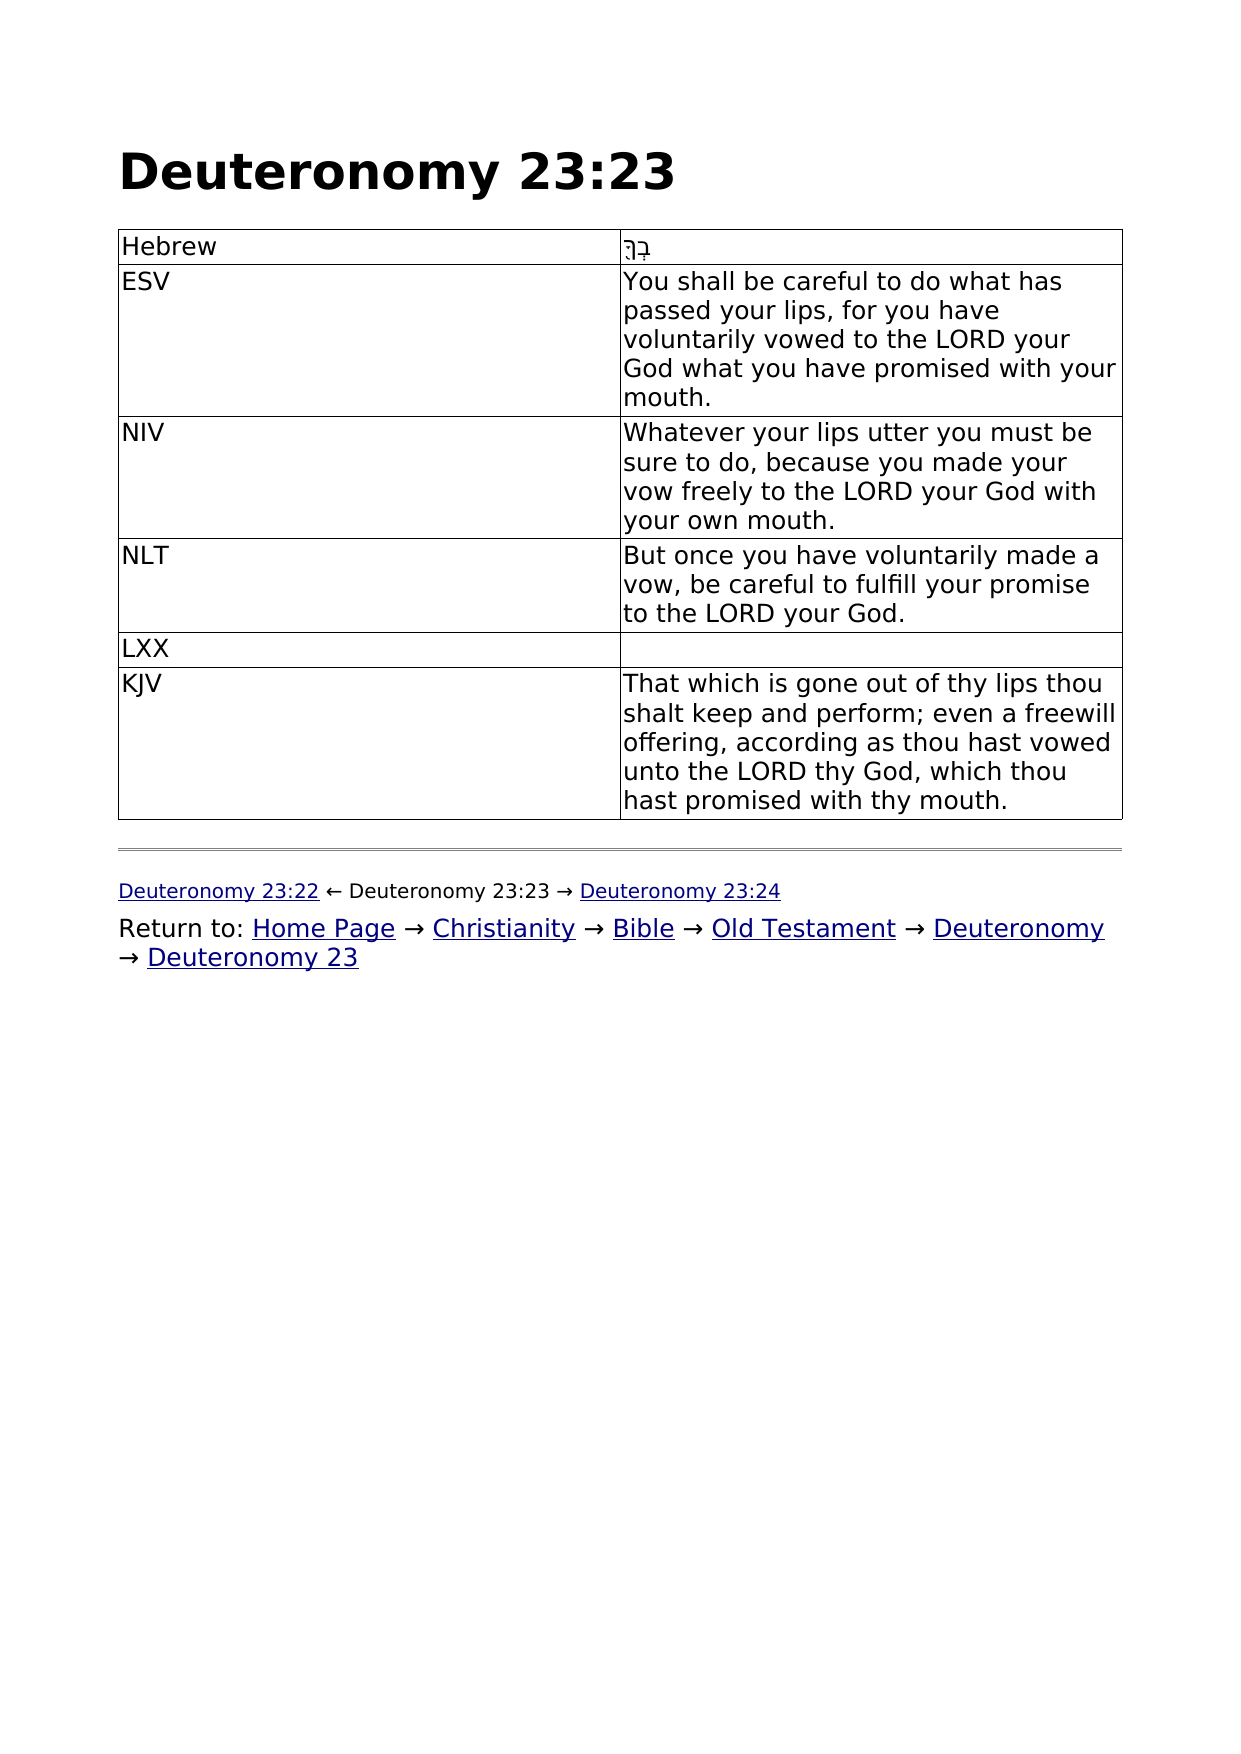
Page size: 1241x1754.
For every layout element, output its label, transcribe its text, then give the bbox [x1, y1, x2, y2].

table_header בְךָ֖ [621, 230, 1122, 264]
table_cell ESV [119, 265, 620, 416]
text Return to: Home Page → Christianity → Bible → Old Testament → Deuteronomy → Deuteronomy 23 [118, 914, 1122, 972]
table_cell NLT [119, 539, 620, 632]
table_cell [621, 633, 1122, 667]
subtitle Deuteronomy 23:23 [118, 143, 1122, 201]
table_cell NIV [119, 417, 620, 538]
table_header Hebrew [119, 230, 620, 264]
table_cell But once you have voluntarily made a vow, be careful to fulfill your promise to the LORD your God. [621, 539, 1122, 632]
text Deuteronomy 23:22 ← Deuteronomy 23:23 → Deuteronomy 23:24 [118, 880, 1122, 914]
table_cell LXX [119, 633, 620, 667]
table_cell KJV [119, 668, 620, 818]
table_cell That which is gone out of thy lips thou shalt keep and perform; even a freewill offering, according as thou hast vowed unto the LORD thy God, which thou hast promised with thy mouth. [621, 668, 1122, 818]
table_cell Whatever your lips utter you must be sure to do, because you made your vow freely to the LORD your God with your own mouth. [621, 417, 1122, 538]
table_cell You shall be careful to do what has passed your lips, for you have voluntarily vowed to the LORD your God what you have promised with your mouth. [621, 265, 1122, 416]
